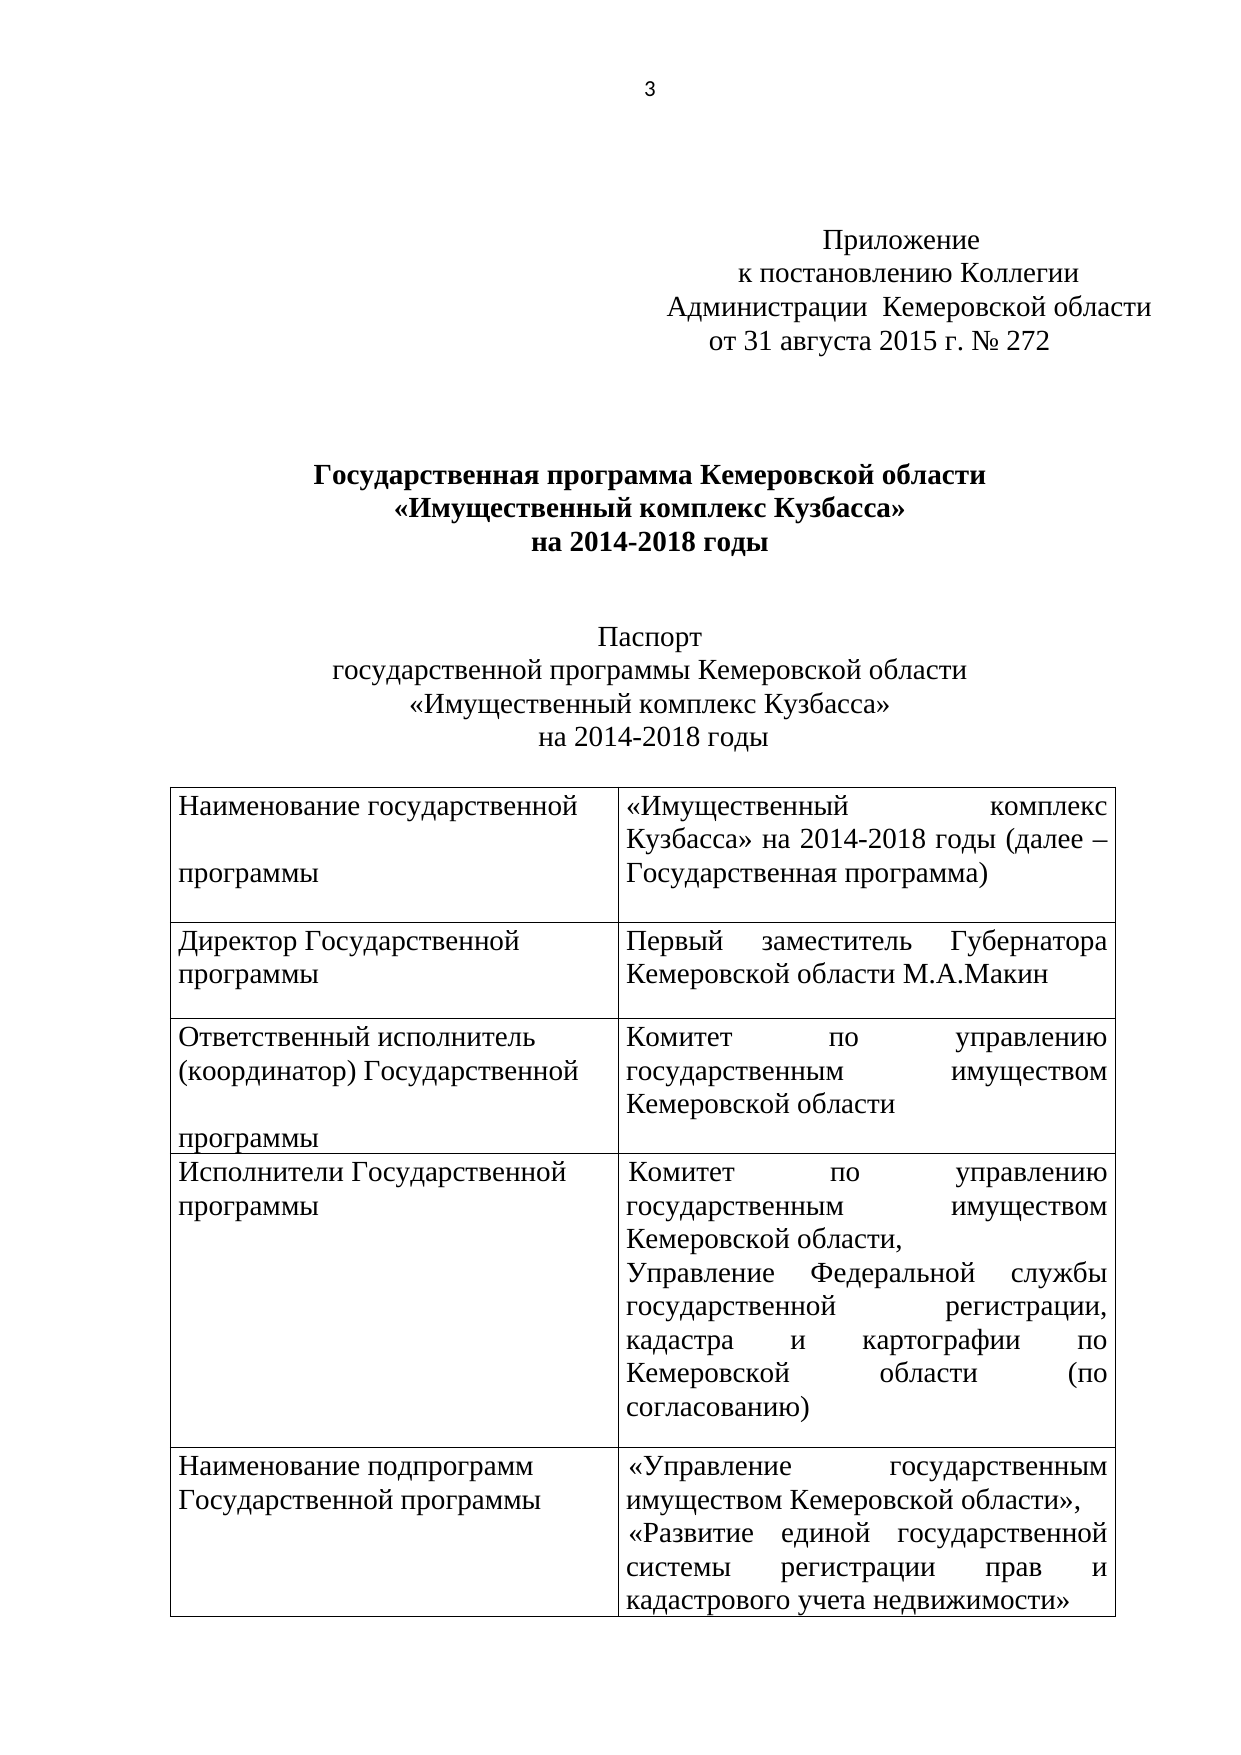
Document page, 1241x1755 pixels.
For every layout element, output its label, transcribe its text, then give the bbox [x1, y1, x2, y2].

table_cell Исполнители Государственной программы [171, 1154, 618, 1447]
table_header «Имущественный комплекс Кузбасса» на 2014-2018 годы (далее – Государственная программа) [619, 788, 1115, 922]
table_cell Наименование подпрограмм Государственной программы [171, 1448, 618, 1616]
text Администрации Кемеровской области [148, 289, 1152, 323]
text на 2014-2018 годы [148, 524, 1152, 557]
table_cell Директор Государственной программы [171, 923, 618, 1018]
text «Имущественный комплекс Кузбасса» [148, 686, 1152, 719]
text государственной программы Кемеровской области [148, 652, 1152, 686]
text от 31 августа 2015 г. № 272 [148, 323, 1152, 356]
text «Имущественный комплекс Кузбасса» [148, 490, 1152, 524]
text на 2014-2018 годы [148, 719, 1152, 753]
table_cell Ответственный исполнитель (координатор) Государственной программы [171, 1019, 618, 1153]
text Государственная программа Кемеровской области [148, 457, 1152, 490]
table_cell Комитет по управлению государственным имуществом Кемеровской области, Управление Федеральной службы государственной регистрации, кадастра и картографии по Кемеровской области (по согласованию) [619, 1154, 1115, 1447]
table_cell Первый заместитель Губернатора Кемеровской области М.А.Макин [619, 923, 1115, 1018]
table_cell «Управление государственным имуществом Кемеровской области», «Развитие единой государственной системы регистрации прав и кадастрового учета недвижимости» [619, 1448, 1115, 1616]
text к постановлению Коллегии [148, 256, 1152, 289]
table_header Наименование государственной программы [171, 788, 618, 922]
text Паспорт [148, 619, 1152, 652]
text Приложение [148, 222, 1152, 256]
table_cell Комитет по управлению государственным имуществом Кемеровской области [619, 1019, 1115, 1153]
